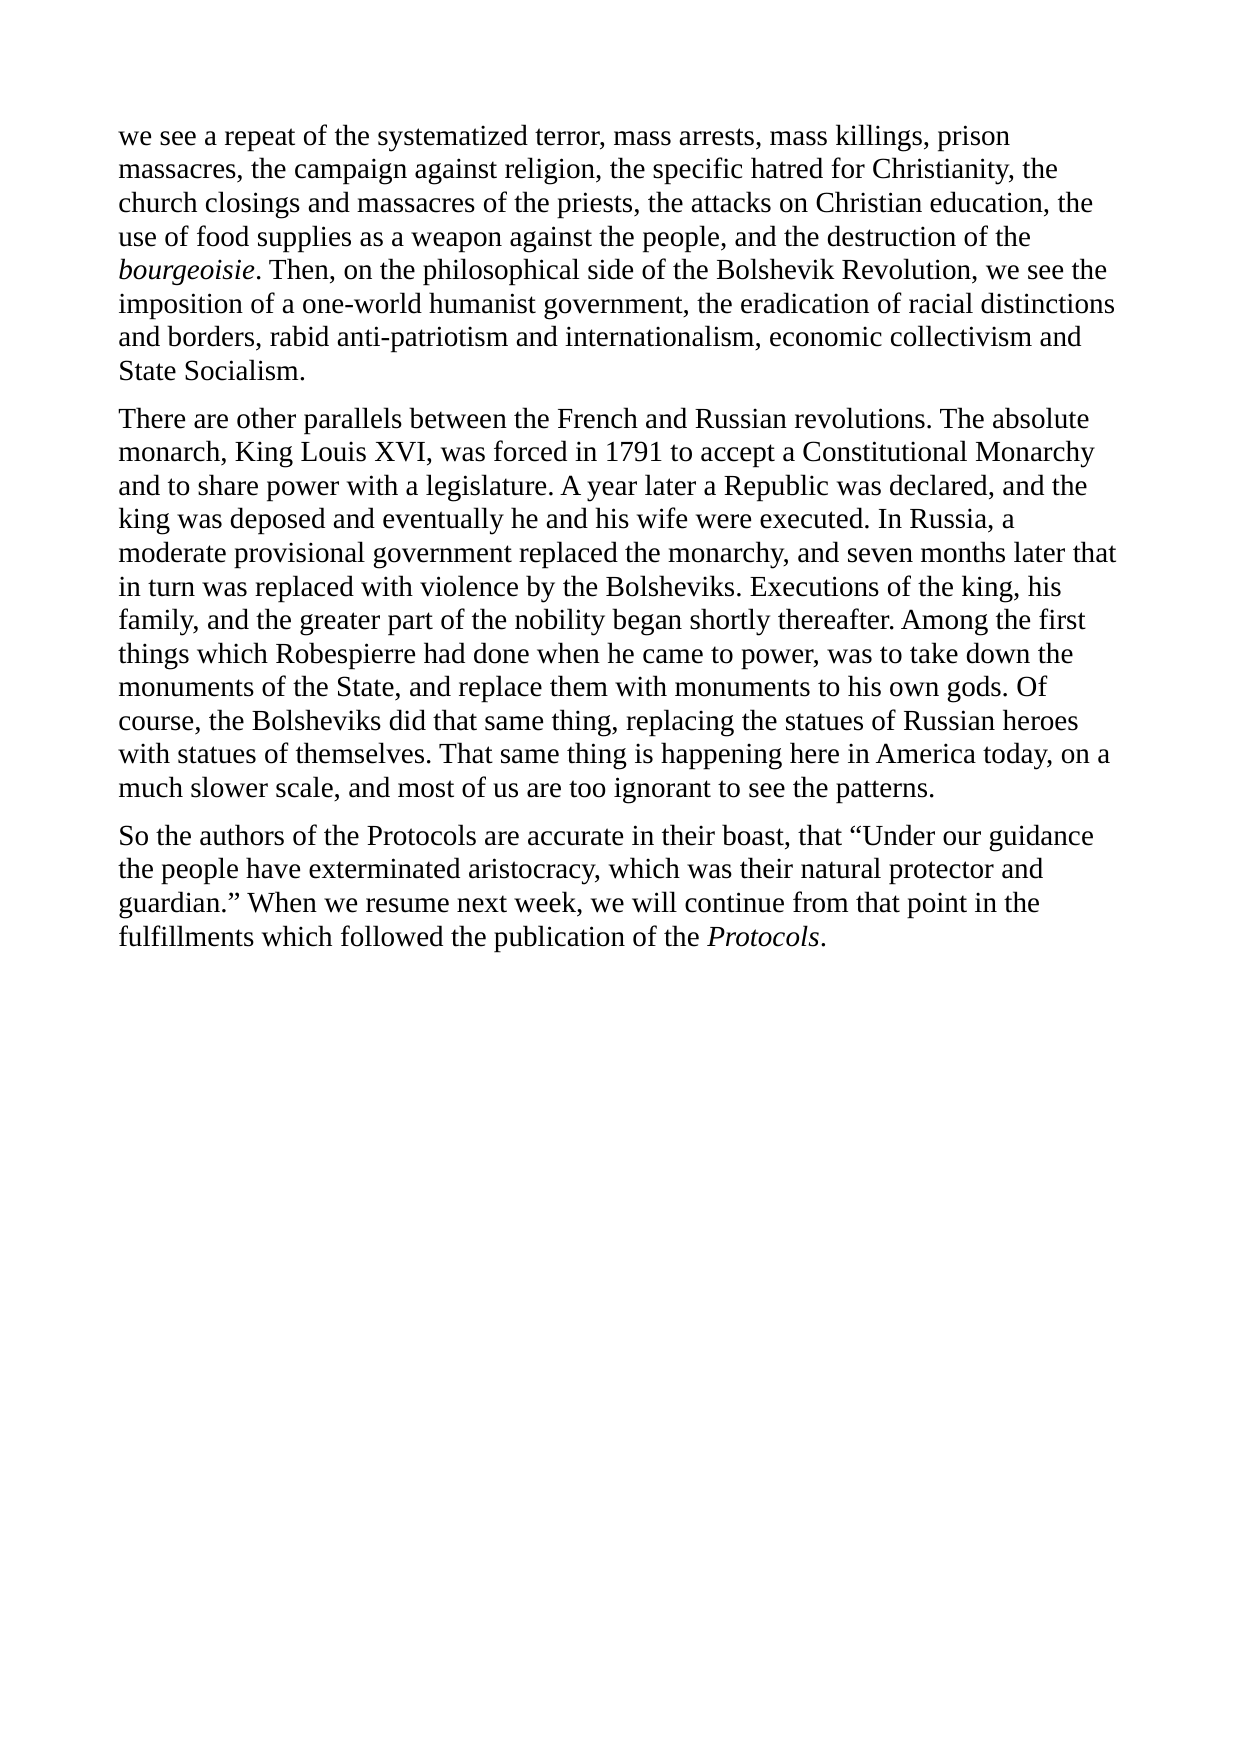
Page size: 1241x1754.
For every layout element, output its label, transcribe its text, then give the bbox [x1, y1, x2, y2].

text So the authors of the Protocols are accurate in their boast, that “Under our guidance the people have exterminated aristocracy, which was their natural protector and guardian.” When we resume next week, we will continue from that point in the fulfillments which followed the publication of the Protocols. [118, 818, 1122, 952]
text There are other parallels between the French and Russian revolutions. The absolute monarch, King Louis XVI, was forced in 1791 to accept a Constitutional Monarchy and to share power with a legislature. A year later a Republic was declared, and the king was deposed and eventually he and his wife were executed. In Russia, a moderate provisional government replaced the monarchy, and seven months later that in turn was replaced with violence by the Bolsheviks. Executions of the king, his family, and the greater part of the nobility began shortly thereafter. Among the first things which Robespierre had done when he came to power, was to take down the monuments of the State, and replace them with monuments to his own gods. Of course, the Bolsheviks did that same thing, replacing the statues of Russian heroes with statues of themselves. That same thing is happening here in America today, on a much slower scale, and most of us are too ignorant to see the patterns. [118, 401, 1122, 803]
text we see a repeat of the systematized terror, mass arrests, mass killings, prison massacres, the campaign against religion, the specific hatred for Christianity, the church closings and massacres of the priests, the attacks on Christian education, the use of food supplies as a weapon against the people, and the destruction of the bourgeoisie. Then, on the philosophical side of the Bolshevik Revolution, we see the imposition of a one-world humanist government, the eradication of racial distinctions and borders, rabid anti-patriotism and internationalism, economic collectivism and State Socialism. [118, 118, 1122, 386]
